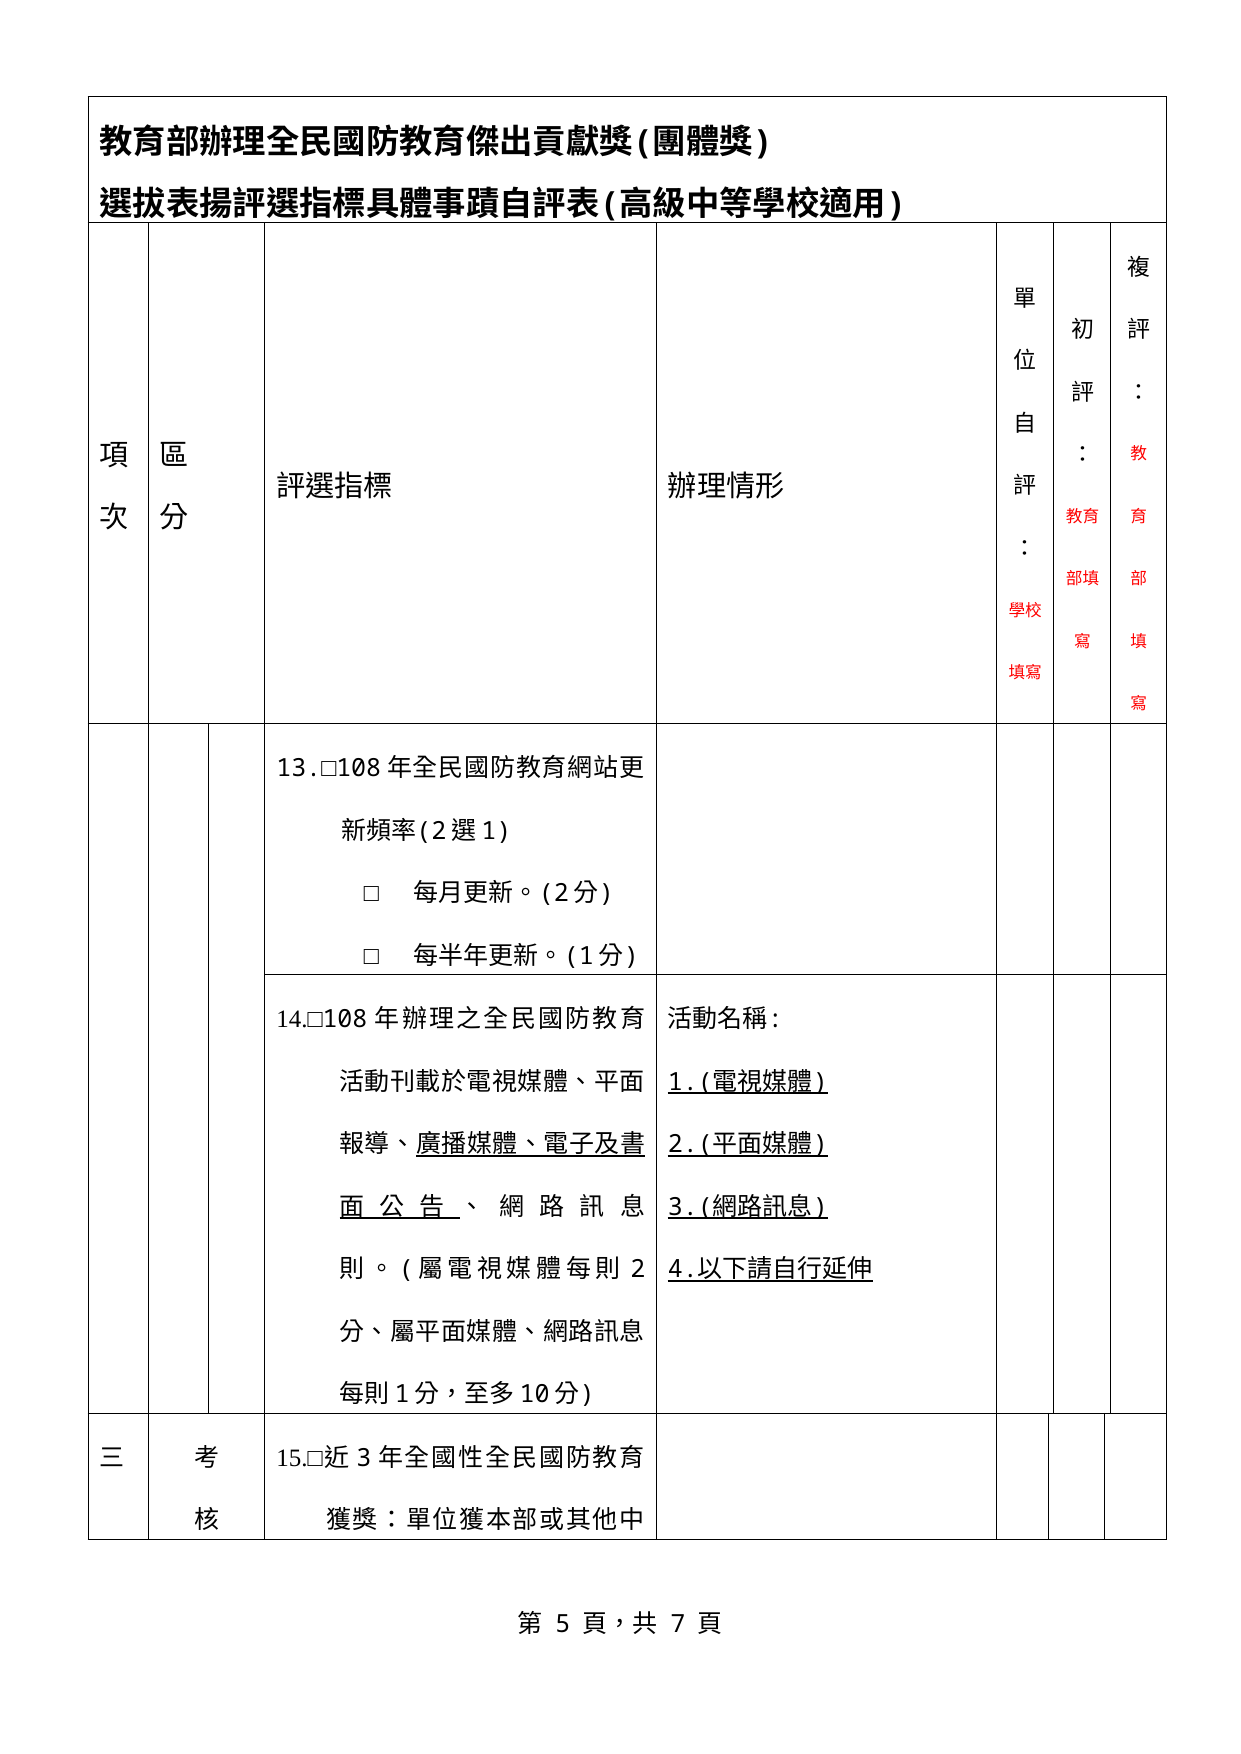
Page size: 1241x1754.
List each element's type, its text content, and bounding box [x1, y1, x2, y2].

table_cell [657, 1414, 996, 1539]
table_cell [997, 975, 1053, 1413]
table_cell 考 核 [149, 1414, 264, 1539]
table_cell [209, 724, 264, 1413]
table_cell [1049, 1414, 1104, 1539]
table_cell 區 分 [149, 223, 264, 723]
table_cell [1054, 724, 1110, 974]
table_cell [1111, 975, 1166, 1413]
table_cell 複評： 教育部填寫 [1111, 223, 1166, 723]
table_cell [997, 1414, 1048, 1539]
table_cell [149, 724, 208, 1413]
table_cell □近3年全國性全民國防教育獲獎：單位獲本部或其他中 [265, 1414, 656, 1539]
table_cell □108年全民國防教育網站更新頻率(2選1) 每月更新。(2分) 每半年更新。(1分) [265, 724, 656, 974]
table_cell 三 [89, 1414, 148, 1539]
table_cell 辦理情形 [657, 223, 996, 723]
table_cell [1111, 724, 1166, 974]
table_cell 活動名稱: 1.(電視媒體) 2.(平面媒體) 3.(網路訊息) 4.以下請自行延伸 [657, 975, 996, 1413]
table_cell 初評： 教育部填寫 [1054, 223, 1110, 723]
table_cell [657, 724, 996, 974]
table_cell [89, 724, 148, 1413]
table_cell □108年辦理之全民國防教育活動刊載於電視媒體、平面報導、廣播媒體、電子及書面公告、網路訊息 則。(屬電視媒體每則2分、屬平面媒體、網路訊息每則1分，至多10分) [265, 975, 656, 1413]
table_cell 項次 [89, 223, 148, 723]
table_header 教育部辦理全民國防教育傑出貢獻獎(團體獎) 選拔表揚評選指標具體事蹟自評表(高級中等學校適用) [89, 97, 1166, 222]
table_cell [1105, 1414, 1166, 1539]
table_cell [997, 724, 1053, 974]
table_cell 單位自評： 學校填寫 [997, 223, 1053, 723]
table_cell [1054, 975, 1110, 1413]
table_cell 評選指標 [265, 223, 656, 723]
